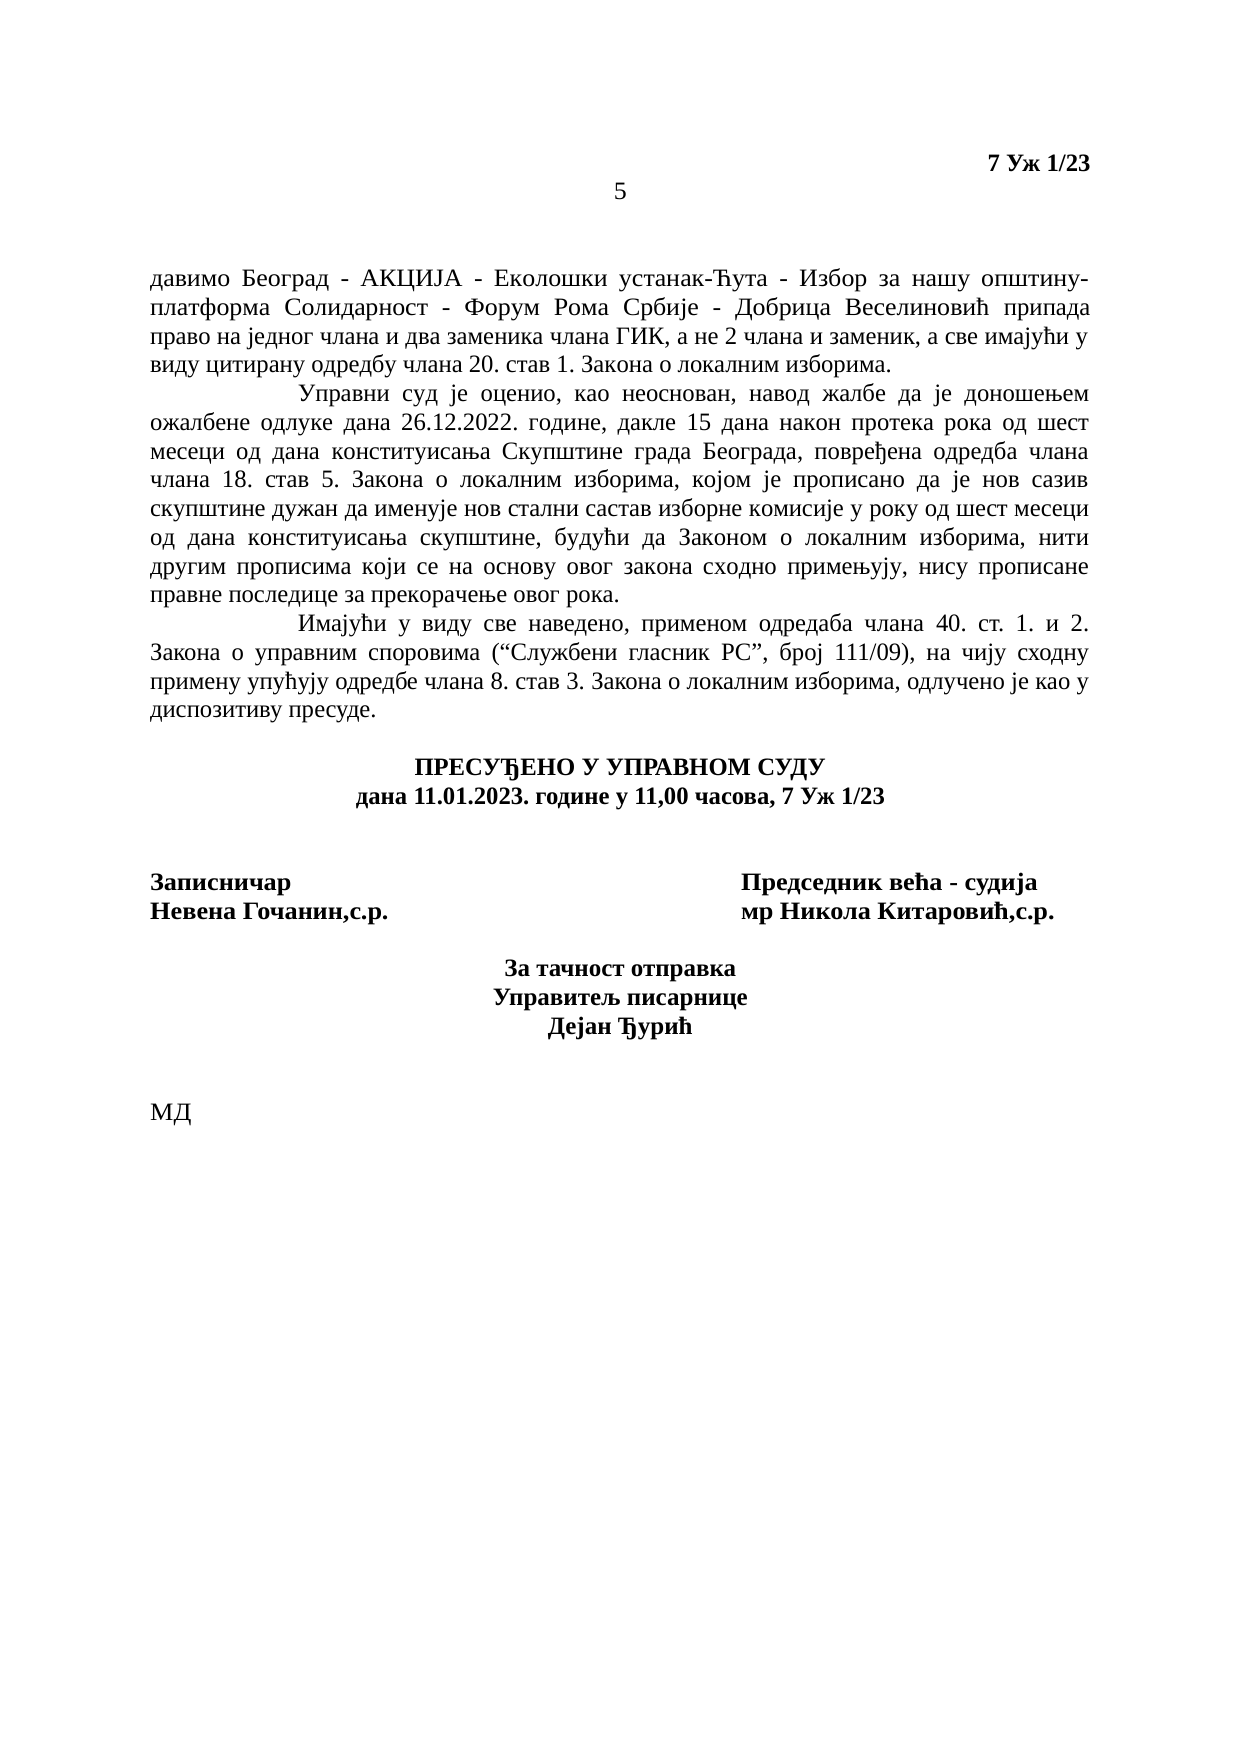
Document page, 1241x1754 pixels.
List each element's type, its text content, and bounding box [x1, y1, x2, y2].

text дана 11.01.2023. године у 11,00 часова, 7 Уж 1/23 [150, 781, 1090, 809]
text МД [150, 1097, 1090, 1126]
text давимо Београд - АКЦИЈА - Еколошки устанак-Ћута - Избор за нашу општину-платформа Солидарност - Форум Рома Србије - Добрица Веселиновић припада право на једног члана и два заменика члана ГИК, а не 2 члана и заменик, а све имајући у виду цитирану одредбу члана 20. став 1. Закона о локалним изборима. [150, 263, 1090, 378]
text Управитељ писарнице [150, 982, 1090, 1011]
text ПРЕСУЂЕНО У УПРАВНОМ СУДУ [150, 752, 1090, 781]
text За тачност отправка [150, 953, 1090, 982]
text Невена Гочанин,с.р. мр Никола Китаровић,с.р. [150, 896, 1090, 924]
text Управни суд је оценио, као неоснован, навод жалбе да је доношењем ожалбене одлуке дана 26.12.2022. године, дакле 15 дана након протека рока од шест месеци од дана конституисања Скупштине града Београда, повређена одредба члана члана 18. став 5. Закона о локалним изборима, којом је прописано да је нов сазив скупштине дужан да именује нов стални састав изборне комисије у року од шест месеци од дана конституисања скупштине, будући да Законом о локалним изборима, нити другим прописима који се на основу овог закона сходно примењују, нису прописане правне последице за прекорачење овог рока. [150, 378, 1090, 608]
text Имајући у виду све наведено, применом одредаба члана 40. ст. 1. и 2. Закона о управним споровима (“Службени гласник РС”, број 111/09), на чију сходну примену упућују одредбе члана 8. став 3. Закона о локалним изборима, одлучено је као у диспозитиву пресуде. [150, 608, 1090, 723]
text Записничар Председник већа - судија [150, 867, 1090, 896]
text Дејан Ђурић [150, 1011, 1090, 1039]
